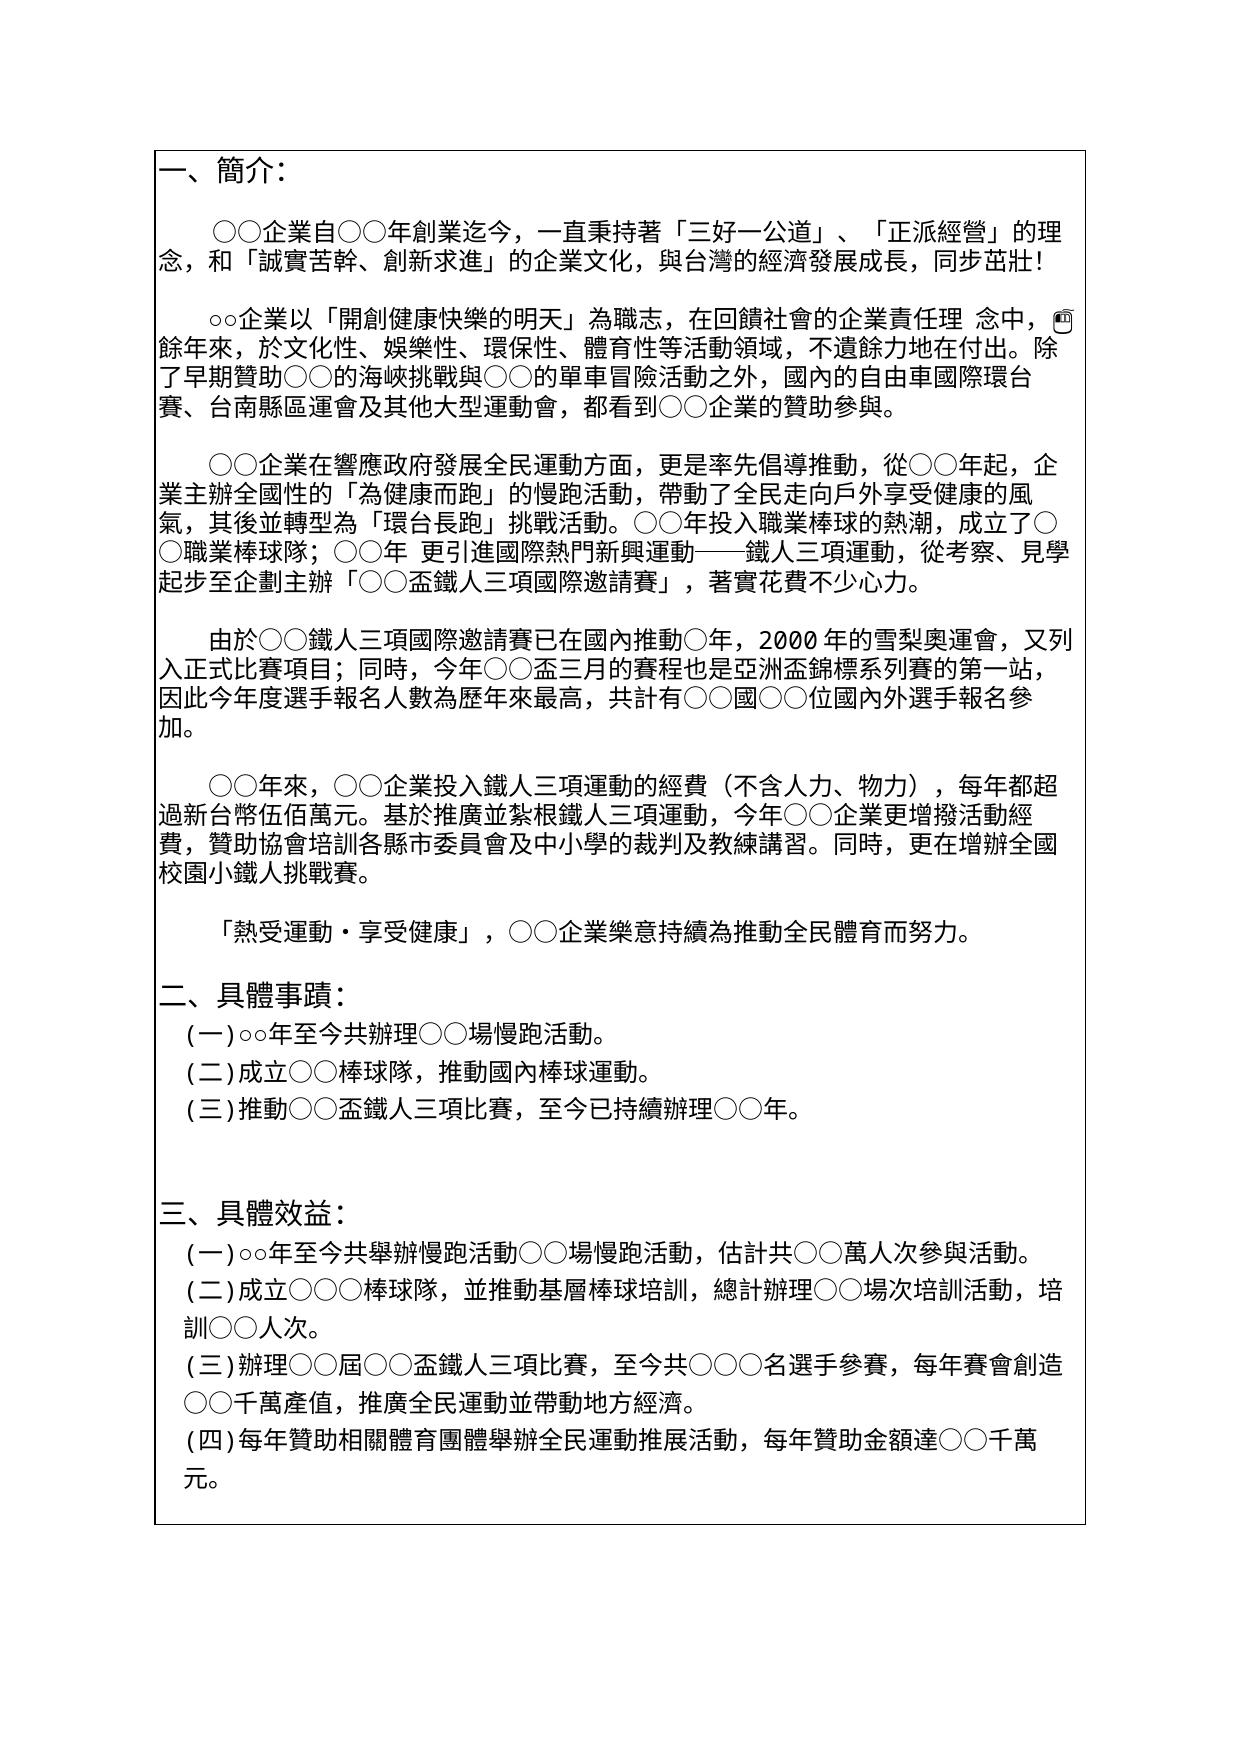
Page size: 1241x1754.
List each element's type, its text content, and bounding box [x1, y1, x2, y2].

table_cell 一、簡介： ○○企業自○○年創業迄今，一直秉持著「三好一公道」、「正派經營」的理念，和「誠實苦幹、創新求進」的企業文化，與台灣的經濟發展成長，同步茁壯！ ○○企業以「開創健康快樂的明天」為職志，在回饋社會的企業責任理 念中，餘年來，於文化性、娛樂性、環保性、體育性等活動領域，不遺餘力地在付出。除了早期贊助○○的海峽挑戰與○○的單車冒險活動之外，國內的自由車國際環台賽、台南縣區運會及其他大型運動會，都看到○○企業的贊助參與。 ○○企業在響應政府發展全民運動方面，更是率先倡導推動，從○○年起，企業主辦全國性的「為健康而跑」的慢跑活動，帶動了全民走向戶外享受健康的風氣，其後並轉型為「環台長跑」挑戰活動。○○年投入職業棒球的熱潮，成立了○○職業棒球隊；○○年 更引進國際熱門新興運動──鐵人三項運動，從考察、見學起步至企劃主辦「○○盃鐵人三項國際邀請賽」，著實花費不少心力。 由於○○鐵人三項國際邀請賽已在國內推動○年，2000年的雪梨奧運會，又列入正式比賽項目；同時，今年○○盃三月的賽程也是亞洲盃錦標系列賽的第一站，因此今年度選手報名人數為歷年來最高，共計有○○國○○位國內外選手報名參加。 ○○年來，○○企業投入鐵人三項運動的經費（不含人力、物力），每年都超過新台幣伍佰萬元。基於推廣並紮根鐵人三項運動，今年○○企業更增撥活動經費，贊助協會培訓各縣市委員會及中小學的裁判及教練講習。同時，更在增辦全國校園小鐵人挑戰賽。 「熱受運動‧享受健康」，○○企業樂意持續為推動全民體育而努力。 二、具體事蹟： (一)○○年至今共辦理○○場慢跑活動。 (二)成立○○棒球隊，推動國內棒球運動。 (三)推動○○盃鐵人三項比賽，至今已持續辦理○○年。 三、具體效益： (一)○○年至今共舉辦慢跑活動○○場慢跑活動，估計共○○萬人次參與活動。 (二)成立○○○棒球隊，並推動基層棒球培訓，總計辦理○○場次培訓活動，培訓○○人次。 (三)辦理○○屆○○盃鐵人三項比賽，至今共○○○名選手參賽，每年賽會創造○○千萬產值，推廣全民運動並帶動地方經濟。 (四)每年贊助相關體育團體舉辦全民運動推展活動，每年贊助金額達○○千萬元。 [156, 151, 1085, 1524]
